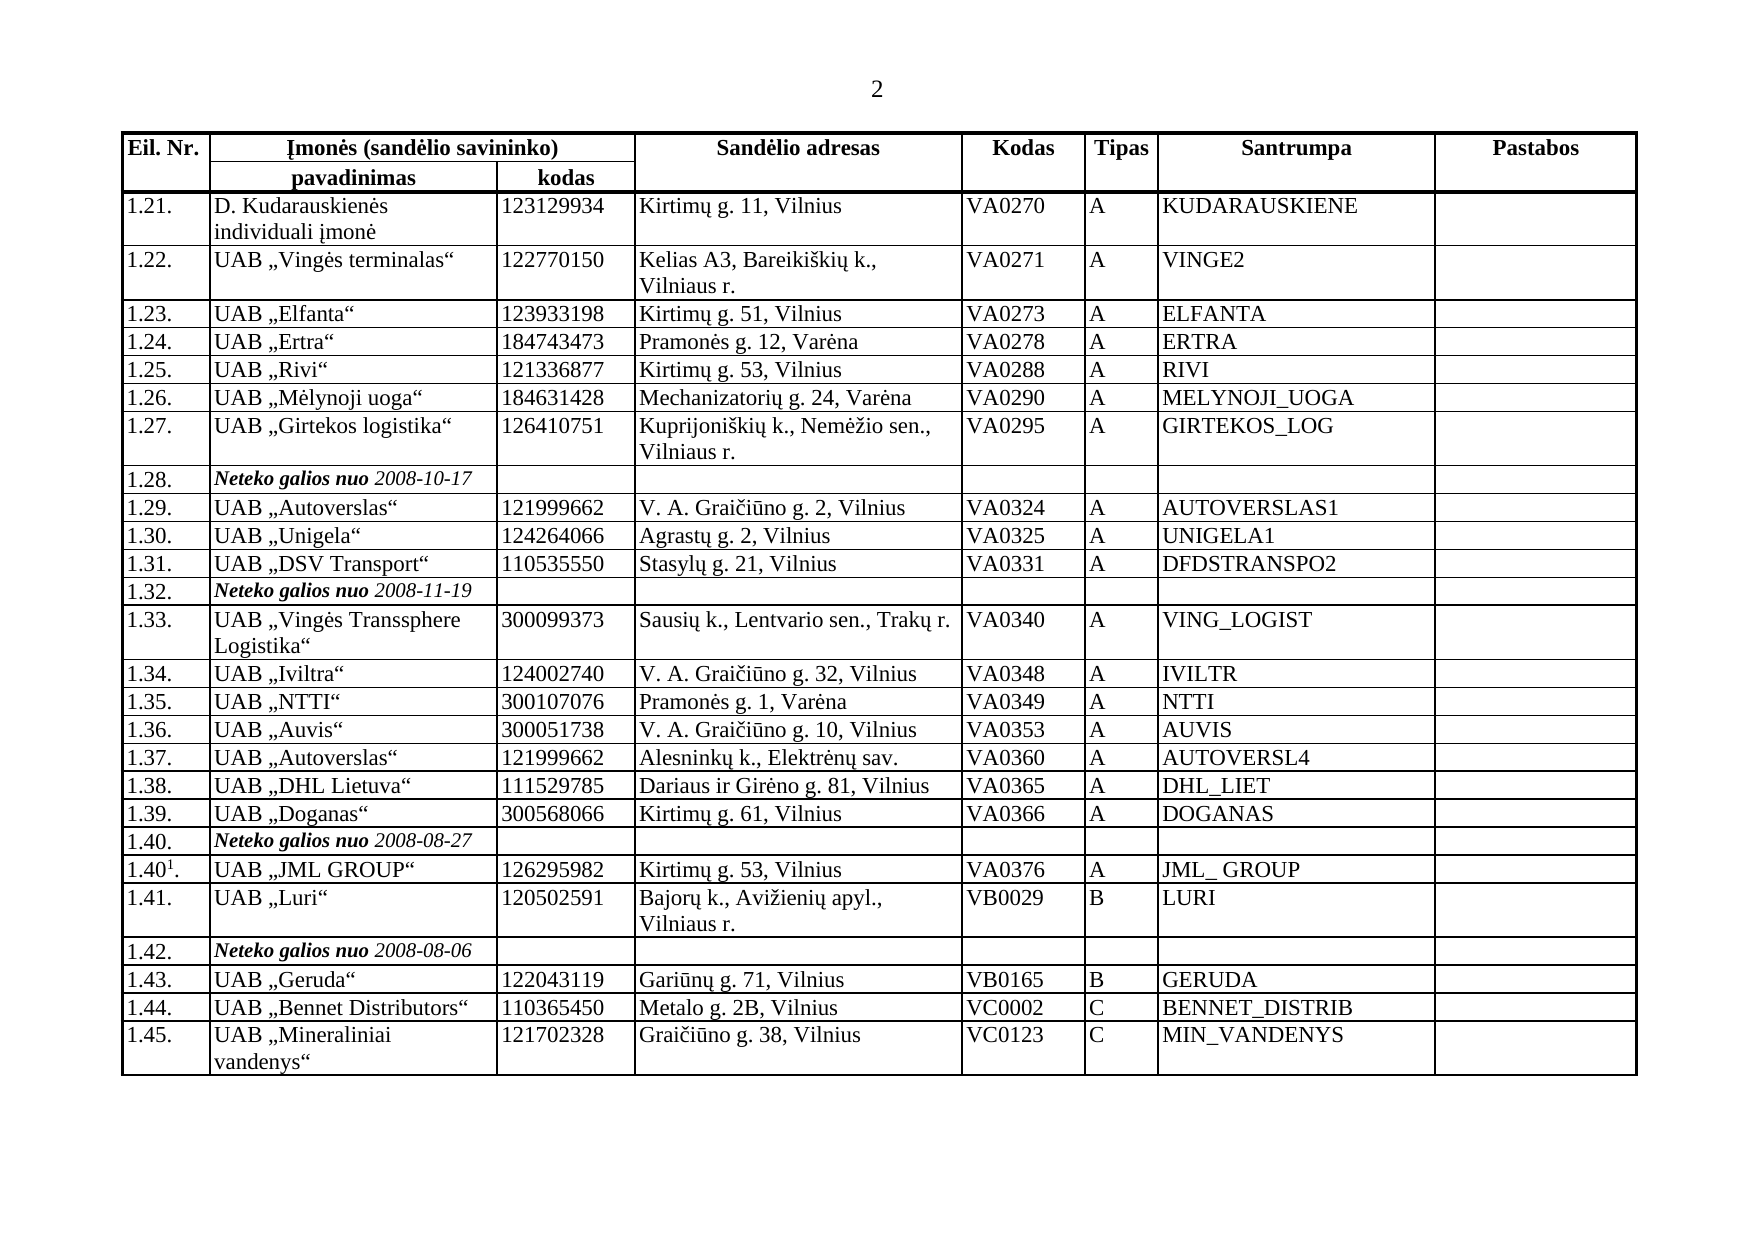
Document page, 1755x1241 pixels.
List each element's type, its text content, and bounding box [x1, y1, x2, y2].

table_cell VA0270 [963, 194, 1084, 244]
table_cell [1436, 938, 1635, 964]
table_cell [1436, 856, 1635, 882]
table_cell UAB „Geruda“ [211, 966, 496, 992]
table_cell A [1086, 194, 1157, 244]
table_cell 1.35. [124, 688, 209, 714]
table_cell VA0376 [963, 856, 1084, 882]
table_cell [1436, 246, 1635, 299]
table_cell [1436, 1022, 1635, 1074]
table_cell VA0331 [963, 550, 1084, 576]
table_cell 122043119 [498, 966, 634, 992]
table_cell B [1086, 884, 1157, 936]
table_cell VA0360 [963, 744, 1084, 770]
table_cell [1086, 828, 1157, 854]
table_cell [1436, 412, 1635, 465]
table_cell 184743473 [498, 328, 634, 355]
table_cell 1.38. [124, 772, 209, 798]
table_cell [498, 578, 634, 604]
table_cell 1.36. [124, 716, 209, 742]
table_cell [1436, 966, 1635, 992]
table_cell UAB „DSV Transport“ [211, 550, 496, 576]
table_cell kodas [498, 162, 634, 190]
table_cell 1.24. [124, 328, 209, 355]
table_cell UAB „Rivi“ [211, 356, 496, 383]
table_cell [1436, 522, 1635, 548]
table_cell A [1086, 660, 1157, 687]
table_cell UAB „Girtekos logistika“ [211, 412, 496, 465]
table_cell Metalo g. 2B, Vilnius [636, 994, 961, 1020]
table_cell VING_LOGIST [1159, 606, 1434, 659]
table_cell UAB „Ertra“ [211, 328, 496, 355]
table_cell Pramonės g. 12, Varėna [636, 328, 961, 355]
table_cell [1086, 466, 1157, 493]
table_cell A [1086, 522, 1157, 548]
table_cell [1086, 938, 1157, 964]
table_cell [636, 578, 961, 604]
table_cell VA0271 [963, 246, 1084, 299]
table_cell 1.21. [124, 194, 209, 244]
table_header Tipas [1086, 135, 1157, 190]
table_cell [1436, 884, 1635, 936]
table_cell pavadinimas [211, 162, 496, 190]
table_cell UAB „Auvis“ [211, 716, 496, 742]
table_cell 1.401. [124, 856, 209, 882]
table_cell Sausių k., Lentvario sen., Trakų r. [636, 606, 961, 659]
table_cell 1.37. [124, 744, 209, 770]
table_cell 300099373 [498, 606, 634, 659]
table_cell VINGE2 [1159, 246, 1434, 299]
table_cell 121336877 [498, 356, 634, 383]
table_header Kodas [963, 135, 1084, 190]
table_cell Neteko galios nuo 2008-08-06 [211, 938, 496, 964]
table_cell 126295982 [498, 856, 634, 882]
table_cell [1159, 578, 1434, 604]
table_cell 124264066 [498, 522, 634, 548]
table_cell VA0349 [963, 688, 1084, 714]
table_cell UAB „Unigela“ [211, 522, 496, 548]
table_cell 1.42. [124, 938, 209, 964]
table_cell AUTOVERSL4 [1159, 744, 1434, 770]
table_cell A [1086, 856, 1157, 882]
table_cell 1.34. [124, 660, 209, 687]
table_cell A [1086, 384, 1157, 411]
table_cell [1436, 494, 1635, 521]
table_cell GERUDA [1159, 966, 1434, 992]
table_cell VC0123 [963, 1022, 1084, 1074]
table_cell [963, 578, 1084, 604]
table_cell [1436, 356, 1635, 383]
table_cell 1.33. [124, 606, 209, 659]
table_cell Kirtimų g. 61, Vilnius [636, 800, 961, 826]
table_cell MELYNOJI_UOGA [1159, 384, 1434, 411]
table_cell LURI [1159, 884, 1434, 936]
table_cell Kelias A3, Bareikiškių k., Vilniaus r. [636, 246, 961, 299]
table_cell [963, 938, 1084, 964]
table_cell Pramonės g. 1, Varėna [636, 688, 961, 714]
table_cell 1.29. [124, 494, 209, 521]
table_cell 123933198 [498, 301, 634, 327]
table_cell 1.32. [124, 578, 209, 604]
table_cell [498, 938, 634, 964]
table_cell 1.30. [124, 522, 209, 548]
table_cell UAB „Mėlynoji uoga“ [211, 384, 496, 411]
table_cell UAB „Autoverslas“ [211, 744, 496, 770]
table_cell 1.26. [124, 384, 209, 411]
table_cell [636, 938, 961, 964]
table_cell Neteko galios nuo 2008-10-17 [211, 466, 496, 493]
table_header Sandėlio adresas [636, 135, 961, 190]
table_cell [636, 828, 961, 854]
table_cell D. Kudarauskienės individuali įmonė [211, 194, 496, 244]
table_cell 110365450 [498, 994, 634, 1020]
table_cell A [1086, 800, 1157, 826]
table_cell Gariūnų g. 71, Vilnius [636, 966, 961, 992]
table_cell VB0165 [963, 966, 1084, 992]
table_cell A [1086, 246, 1157, 299]
table_cell 121999662 [498, 494, 634, 521]
table_cell [1436, 194, 1635, 244]
table_cell VA0353 [963, 716, 1084, 742]
table_cell [1436, 328, 1635, 355]
table_cell Kirtimų g. 53, Vilnius [636, 856, 961, 882]
table_cell [1436, 716, 1635, 742]
table_cell UAB „DHL Lietuva“ [211, 772, 496, 798]
table_cell 126410751 [498, 412, 634, 465]
table_cell VA0295 [963, 412, 1084, 465]
table_cell VA0273 [963, 301, 1084, 327]
table_cell [1436, 688, 1635, 714]
table_cell A [1086, 606, 1157, 659]
table_cell Mechanizatorių g. 24, Varėna [636, 384, 961, 411]
table_cell UAB „NTTI“ [211, 688, 496, 714]
table_cell ELFANTA [1159, 301, 1434, 327]
table_cell [1436, 744, 1635, 770]
table_cell 120502591 [498, 884, 634, 936]
table_cell [1436, 828, 1635, 854]
table_cell [1436, 994, 1635, 1020]
table_header Santrumpa [1159, 135, 1434, 190]
table_cell [1436, 800, 1635, 826]
table_cell DFDSTRANSPO2 [1159, 550, 1434, 576]
table_cell NTTI [1159, 688, 1434, 714]
table_cell VA0365 [963, 772, 1084, 798]
table_cell Kirtimų g. 53, Vilnius [636, 356, 961, 383]
table_cell [1436, 606, 1635, 659]
table_cell 121999662 [498, 744, 634, 770]
table_cell 1.44. [124, 994, 209, 1020]
table_cell 110535550 [498, 550, 634, 576]
table_cell A [1086, 301, 1157, 327]
table_cell Agrastų g. 2, Vilnius [636, 522, 961, 548]
table_cell A [1086, 328, 1157, 355]
table_cell 122770150 [498, 246, 634, 299]
table_cell Kuprijoniškių k., Nemėžio sen., Vilniaus r. [636, 412, 961, 465]
table_header Eil. Nr. [124, 135, 209, 190]
table_cell 300568066 [498, 800, 634, 826]
table_cell A [1086, 356, 1157, 383]
table_cell Dariaus ir Girėno g. 81, Vilnius [636, 772, 961, 798]
table_cell DHL_LIET [1159, 772, 1434, 798]
table_cell BENNET_DISTRIB [1159, 994, 1434, 1020]
table_cell 1.40. [124, 828, 209, 854]
table_cell Neteko galios nuo 2008-08-27 [211, 828, 496, 854]
table_cell V. A. Graičiūno g. 10, Vilnius [636, 716, 961, 742]
table_cell [1159, 466, 1434, 493]
table_cell VA0325 [963, 522, 1084, 548]
table_cell 1.22. [124, 246, 209, 299]
table_cell UAB „Vingės terminalas“ [211, 246, 496, 299]
table_cell UAB „JML GROUP“ [211, 856, 496, 882]
table_cell B [1086, 966, 1157, 992]
table_cell [636, 466, 961, 493]
table_cell JML_ GROUP [1159, 856, 1434, 882]
table_cell UNIGELA1 [1159, 522, 1434, 548]
table_cell 111529785 [498, 772, 634, 798]
table_cell ERTRA [1159, 328, 1434, 355]
table_cell A [1086, 744, 1157, 770]
table_cell [963, 828, 1084, 854]
table_cell [1436, 466, 1635, 493]
table_cell AUTOVERSLAS1 [1159, 494, 1434, 521]
table_cell 1.27. [124, 412, 209, 465]
table_cell AUVIS [1159, 716, 1434, 742]
table_cell UAB „Bennet Distributors“ [211, 994, 496, 1020]
table_cell [1436, 772, 1635, 798]
table_cell Bajorų k., Avižienių apyl., Vilniaus r. [636, 884, 961, 936]
table_cell V. A. Graičiūno g. 32, Vilnius [636, 660, 961, 687]
table_cell DOGANAS [1159, 800, 1434, 826]
table_cell Stasylų g. 21, Vilnius [636, 550, 961, 576]
table_cell [1436, 578, 1635, 604]
table_cell 1.41. [124, 884, 209, 936]
table_cell A [1086, 688, 1157, 714]
table_cell V. A. Graičiūno g. 2, Vilnius [636, 494, 961, 521]
table_cell VA0340 [963, 606, 1084, 659]
table_cell [1159, 828, 1434, 854]
table_cell C [1086, 1022, 1157, 1074]
table_cell MIN_VANDENYS [1159, 1022, 1434, 1074]
table_cell [1436, 550, 1635, 576]
table_cell 1.31. [124, 550, 209, 576]
table_cell C [1086, 994, 1157, 1020]
table_cell UAB „Elfanta“ [211, 301, 496, 327]
table_cell 124002740 [498, 660, 634, 687]
table_cell UAB „Luri“ [211, 884, 496, 936]
table_cell GIRTEKOS_LOG [1159, 412, 1434, 465]
table_cell 1.43. [124, 966, 209, 992]
table_cell VB0029 [963, 884, 1084, 936]
table_cell 121702328 [498, 1022, 634, 1074]
table_cell UAB „Autoverslas“ [211, 494, 496, 521]
table_cell [963, 466, 1084, 493]
table_cell VA0290 [963, 384, 1084, 411]
table_cell VA0348 [963, 660, 1084, 687]
table_cell 300051738 [498, 716, 634, 742]
table_cell [1436, 301, 1635, 327]
table_cell UAB „Vingės Transsphere Logistika“ [211, 606, 496, 659]
table_cell RIVI [1159, 356, 1434, 383]
table_cell VA0366 [963, 800, 1084, 826]
table_header Įmonės (sandėlio savininko) [211, 135, 634, 161]
table_cell 1.25. [124, 356, 209, 383]
table_cell A [1086, 412, 1157, 465]
table_cell 184631428 [498, 384, 634, 411]
table_cell [498, 466, 634, 493]
table_cell UAB „Mineraliniai vandenys“ [211, 1022, 496, 1074]
table_cell Alesninkų k., Elektrėnų sav. [636, 744, 961, 770]
table_cell [1436, 384, 1635, 411]
table_cell 1.23. [124, 301, 209, 327]
table_cell [1086, 578, 1157, 604]
table_cell VA0324 [963, 494, 1084, 521]
table_cell A [1086, 550, 1157, 576]
table_cell VA0278 [963, 328, 1084, 355]
table_cell VC0002 [963, 994, 1084, 1020]
table_cell KUDARAUSKIENE [1159, 194, 1434, 244]
table_cell [1159, 938, 1434, 964]
table_header Pastabos [1436, 135, 1635, 190]
table_cell Kirtimų g. 11, Vilnius [636, 194, 961, 244]
table_cell [1436, 660, 1635, 687]
table_cell 300107076 [498, 688, 634, 714]
table_cell 1.28. [124, 466, 209, 493]
table_cell UAB „Iviltra“ [211, 660, 496, 687]
table_cell VA0288 [963, 356, 1084, 383]
table_cell [498, 828, 634, 854]
table_cell A [1086, 494, 1157, 521]
table_cell Kirtimų g. 51, Vilnius [636, 301, 961, 327]
table_cell A [1086, 716, 1157, 742]
table_cell Graičiūno g. 38, Vilnius [636, 1022, 961, 1074]
table_cell 1.39. [124, 800, 209, 826]
table_cell IVILTR [1159, 660, 1434, 687]
table_cell UAB „Doganas“ [211, 800, 496, 826]
table_cell Neteko galios nuo 2008-11-19 [211, 578, 496, 604]
table_cell 1.45. [124, 1022, 209, 1074]
table_cell 123129934 [498, 194, 634, 244]
table_cell A [1086, 772, 1157, 798]
